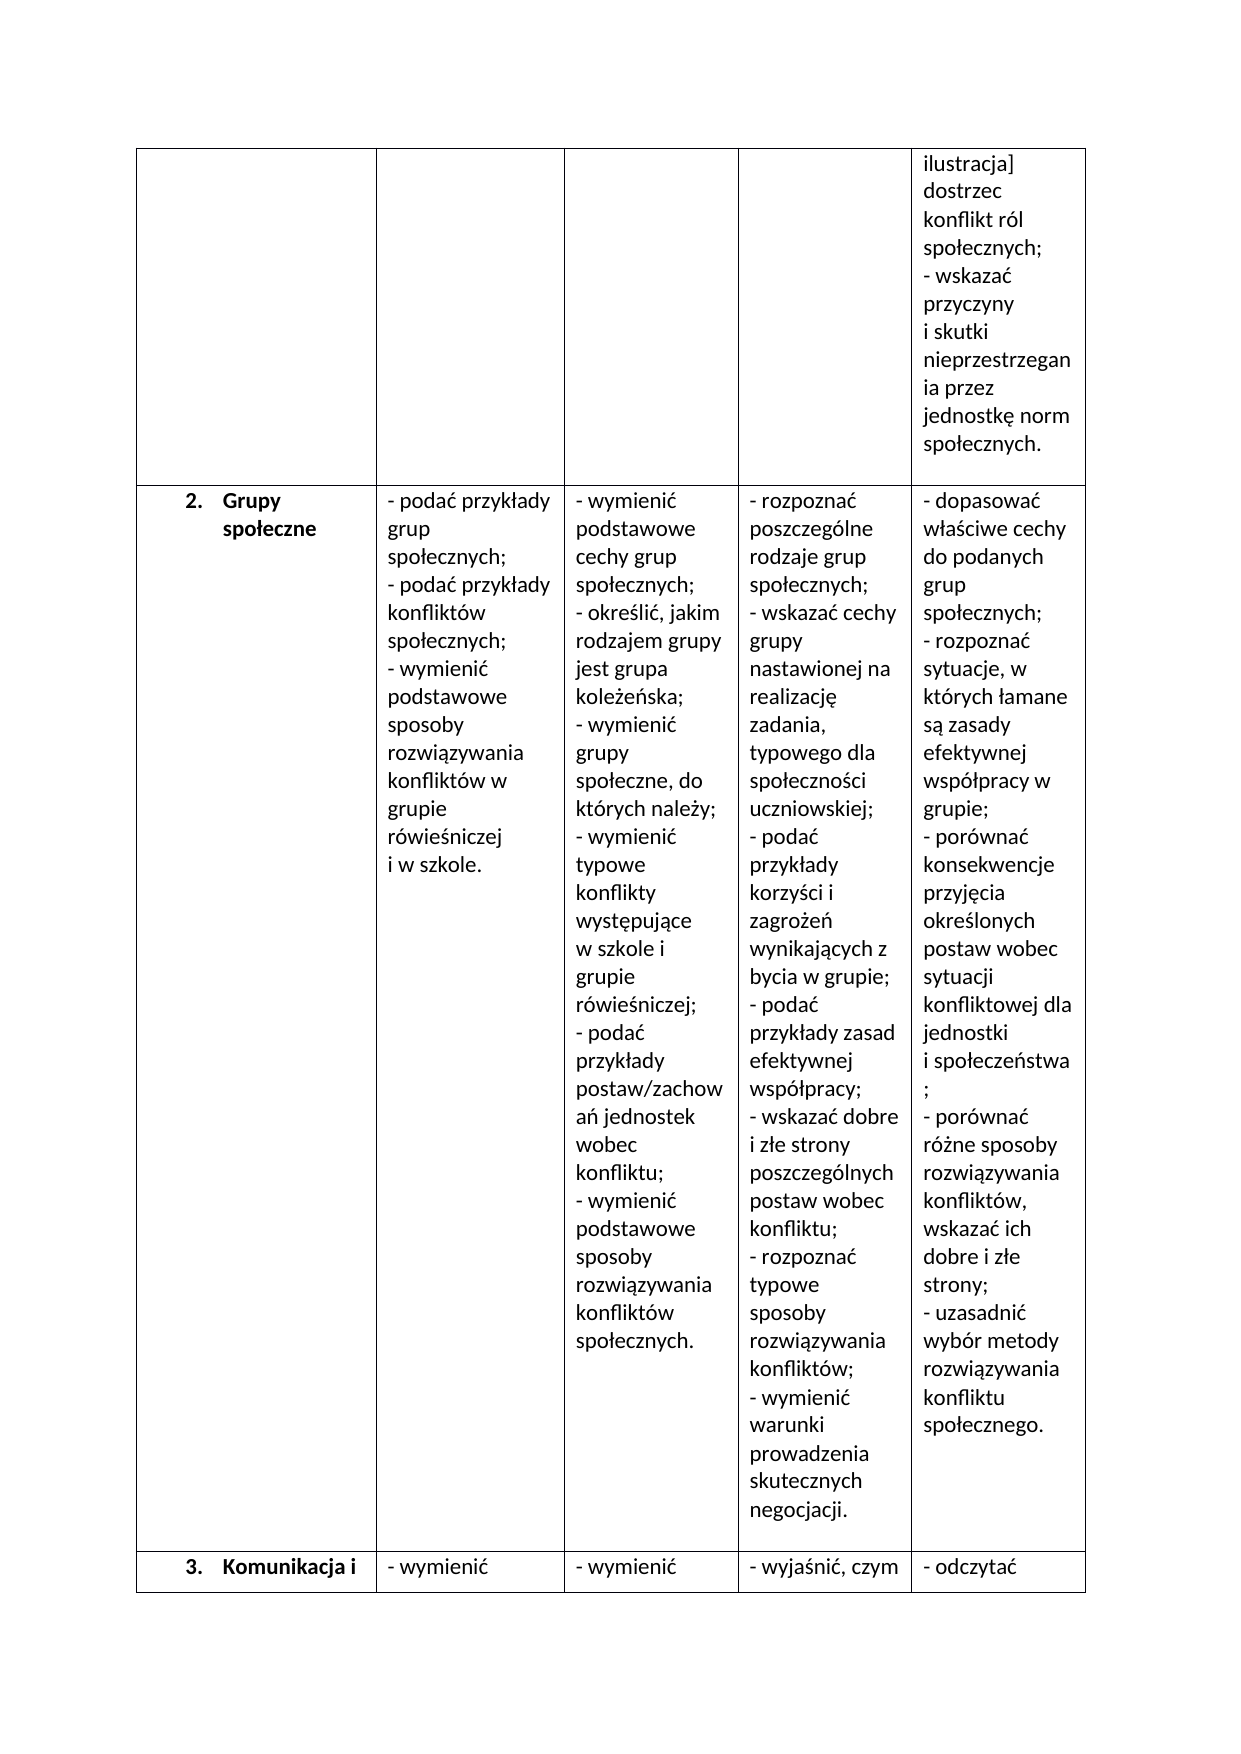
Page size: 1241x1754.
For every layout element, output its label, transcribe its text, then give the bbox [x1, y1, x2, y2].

table_cell Komunikacja i [137, 1552, 376, 1592]
table_cell [565, 149, 738, 485]
table_cell - rozpoznać poszczególne rodzaje grup społecznych; - wskazać cechy grupy nastawionej na realizację zadania, typowego dla społeczności uczniowskiej; - podać przykłady korzyści i zagrożeń wynikających z bycia w grupie; - podać przykłady zasad efektywnej współpracy; - wskazać dobre i złe strony poszczególnych postaw wobec konfliktu; - rozpoznać typowe sposoby rozwiązywania konfliktów; - wymienić warunki prowadzenia skutecznych negocjacji. [739, 486, 911, 1551]
table_cell [739, 149, 911, 485]
table_cell [377, 149, 564, 485]
table_cell - wyjaśnić, czym [739, 1552, 911, 1592]
table_cell - wymienić [377, 1552, 564, 1592]
table_cell - wymienić podstawowe cechy grup społecznych; - określić, jakim rodzajem grupy jest grupa koleżeńska; - wymienić grupy społeczne, do których należy; - wymienić typowe konflikty występujące w szkole i grupie rówieśniczej; - podać przykłady postaw/zachowań jednostek wobec konfliktu; - wymienić podstawowe sposoby rozwiązywania konfliktów społecznych. [565, 486, 738, 1551]
table_cell - odczytać [912, 1552, 1085, 1592]
table_cell - podać przykłady grup społecznych; - podać przykłady konfliktów społecznych; - wymienić podstawowe sposoby rozwiązywania konfliktów w grupie rówieśniczej i w szkole. [377, 486, 564, 1551]
table_cell - wymienić [565, 1552, 738, 1592]
table_cell Grupy społeczne [137, 486, 376, 1551]
table_cell ilustracja] dostrzec konflikt ról społecznych; - wskazać przyczyny i skutki nieprzestrzegania przez jednostkę norm społecznych. [912, 149, 1085, 485]
table_cell [137, 149, 376, 485]
table_cell - dopasować właściwe cechy do podanych grup społecznych; - rozpoznać sytuacje, w których łamane są zasady efektywnej współpracy w grupie; - porównać konsekwencje przyjęcia określonych postaw wobec sytuacji konfliktowej dla jednostki i społeczeństwa; - porównać różne sposoby rozwiązywania konfliktów, wskazać ich dobre i złe strony; - uzasadnić wybór metody rozwiązywania konfliktu społecznego. [912, 486, 1085, 1551]
